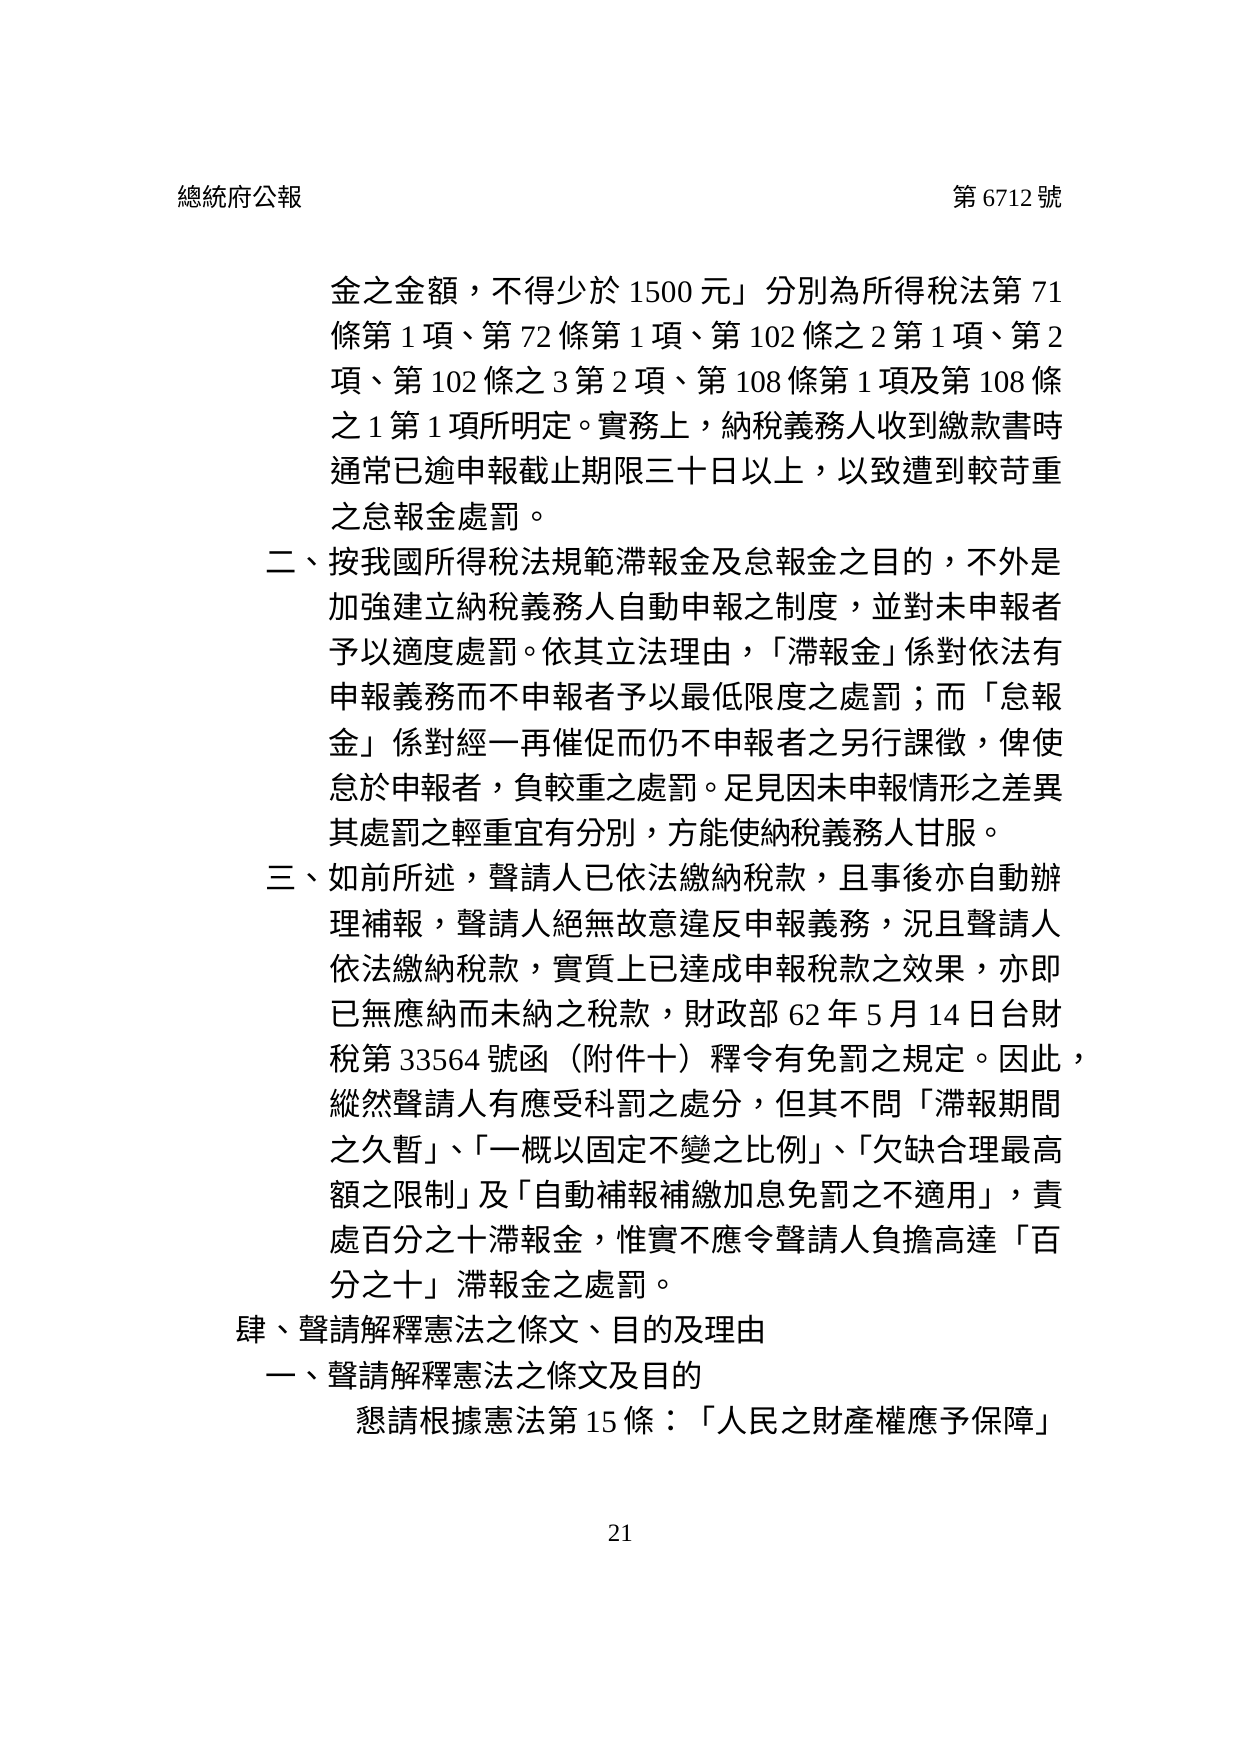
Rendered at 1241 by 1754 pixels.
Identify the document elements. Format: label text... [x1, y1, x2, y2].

text 一、按「納稅義務人應於每年2月20日起至3月底止，填具結算申報書，向該管稽徵機關，申報其上一年度內構成綜合所得總額或營利事業收入額之項目及數額，以及有關減免、扣除之事實，並應依其全年應納稅額減除暫繳稅額、尚未抵繳之扣繳稅額及可扣抵稅額，計算其應納之結算稅額，於申報前自行繳納」、「第71條規定之納稅義務人，如有特殊情形，得於結算申報期限屆滿前，報經稽徵機關核准延長其申報期限。但最遲不得超過4月30日。如係公司組織，延長至5月15日；如係委託會計師或其他合法代理人查核簽證申報者，得延長至5月31日」、「營利事業應於其各該所得年度辦理結算申報之次年2月20日至3月底止，就第66條之9第2項規定計算之未分配盈餘填具申報書，向該管稽徵機關申報，並計算應加徵之稅額，於申報前自行繳納。其經計算之未分配盈餘為零或負數者，仍應辦理申報。營利事業如有特殊情形，得於前項申報期限屆滿前，報經稽徵機關核准延長其申報期限，但最遲不得超過5月15日；如係委託會計師或其他合法代理人查核簽證申報者，得延長至5月31日」、「營利事業未依規定期限辦理未分配盈餘申報者，稽徵機關應即填具滯報通知書，送達營利事業，限於接到滯報通知書之日起15日內補辦申報；其逾限仍未辦理申報者，稽徵機關應依查得資料，核定其未分配盈餘及應加徵之稅額，並填具核定稅額通知書，連同繳款書，送達營利事業依限繳納；嗣後如經調查另行發現課稅資料，仍應依稅捐稽徵法有關規定辦理」、「納稅義務人違反第71條及第72條規定，未依限辦理結算申報，但已依第79條第1項規定補辦結算申報，經稽徵機關據以調查核定其所得額及應納稅額者，應按核定應納稅額另徵10％滯報金。滯報金之金額，不得少於1500元」分別為所得稅法第71條第1項、第72條第1項、第102條之2第1項、第2項、第102條之3第2項、第108條第1項及第108條之1第1項所明定。實務上，納稅義務人收到繳款書時，通常已逾申報截止期限三十日以上，以致遭到較苛重之怠報金處罰。 [265, 266, 1063, 537]
text 一、聲請解釋憲法之條文及目的 [265, 1351, 1063, 1396]
text 三、如前所述，聲請人已依法繳納稅款，且事後亦自動辦理補報，聲請人絕無故意違反申報義務，況且聲請人依法繳納稅款，實質上已達成申報稅款之效果，亦即已無應納而未納之稅款，財政部62年5月14日台財稅第33564號函（附件十）釋令有免罰之規定。因此，縱然聲請人有應受科罰之處分，但其不問「滯報期間之久暫」、「一概以固定不變之比例」、「欠缺合理最高額之限制」及「自動補報補繳加息免罰之不適用」，責處百分之十滯報金，惟實不應令聲請人負擔高達「百分之十」滯報金之處罰。 [265, 853, 1063, 1306]
text 二、按我國所得稅法規範滯報金及怠報金之目的，不外是加強建立納稅義務人自動申報之制度，並對未申報者予以適度處罰。依其立法理由，「滯報金」係對依法有申報義務而不申報者予以最低限度之處罰；而「怠報金」係對經一再催促而仍不申報者之另行課徵，俾使怠於申報者，負較重之處罰。足見因未申報情形之差異，其處罰之輕重宜有分別，方能使納稅義務人甘服。 [265, 537, 1063, 853]
text 懇請根據憲法第15條：「人民之財產權應予保障」及第19條：「人民有依法律納稅之義務」規定之意旨，解釋所得稅法第108條第1項及第108條之1第1項規定，不當侵害人民之財產權，且有違租稅法律主義及課稅公平原則，已牴觸憲法第15條及第19條之規定，應屬無效。 [323, 1396, 1063, 1441]
text 肆、聲請解釋憲法之條文、目的及理由 [236, 1306, 1063, 1351]
